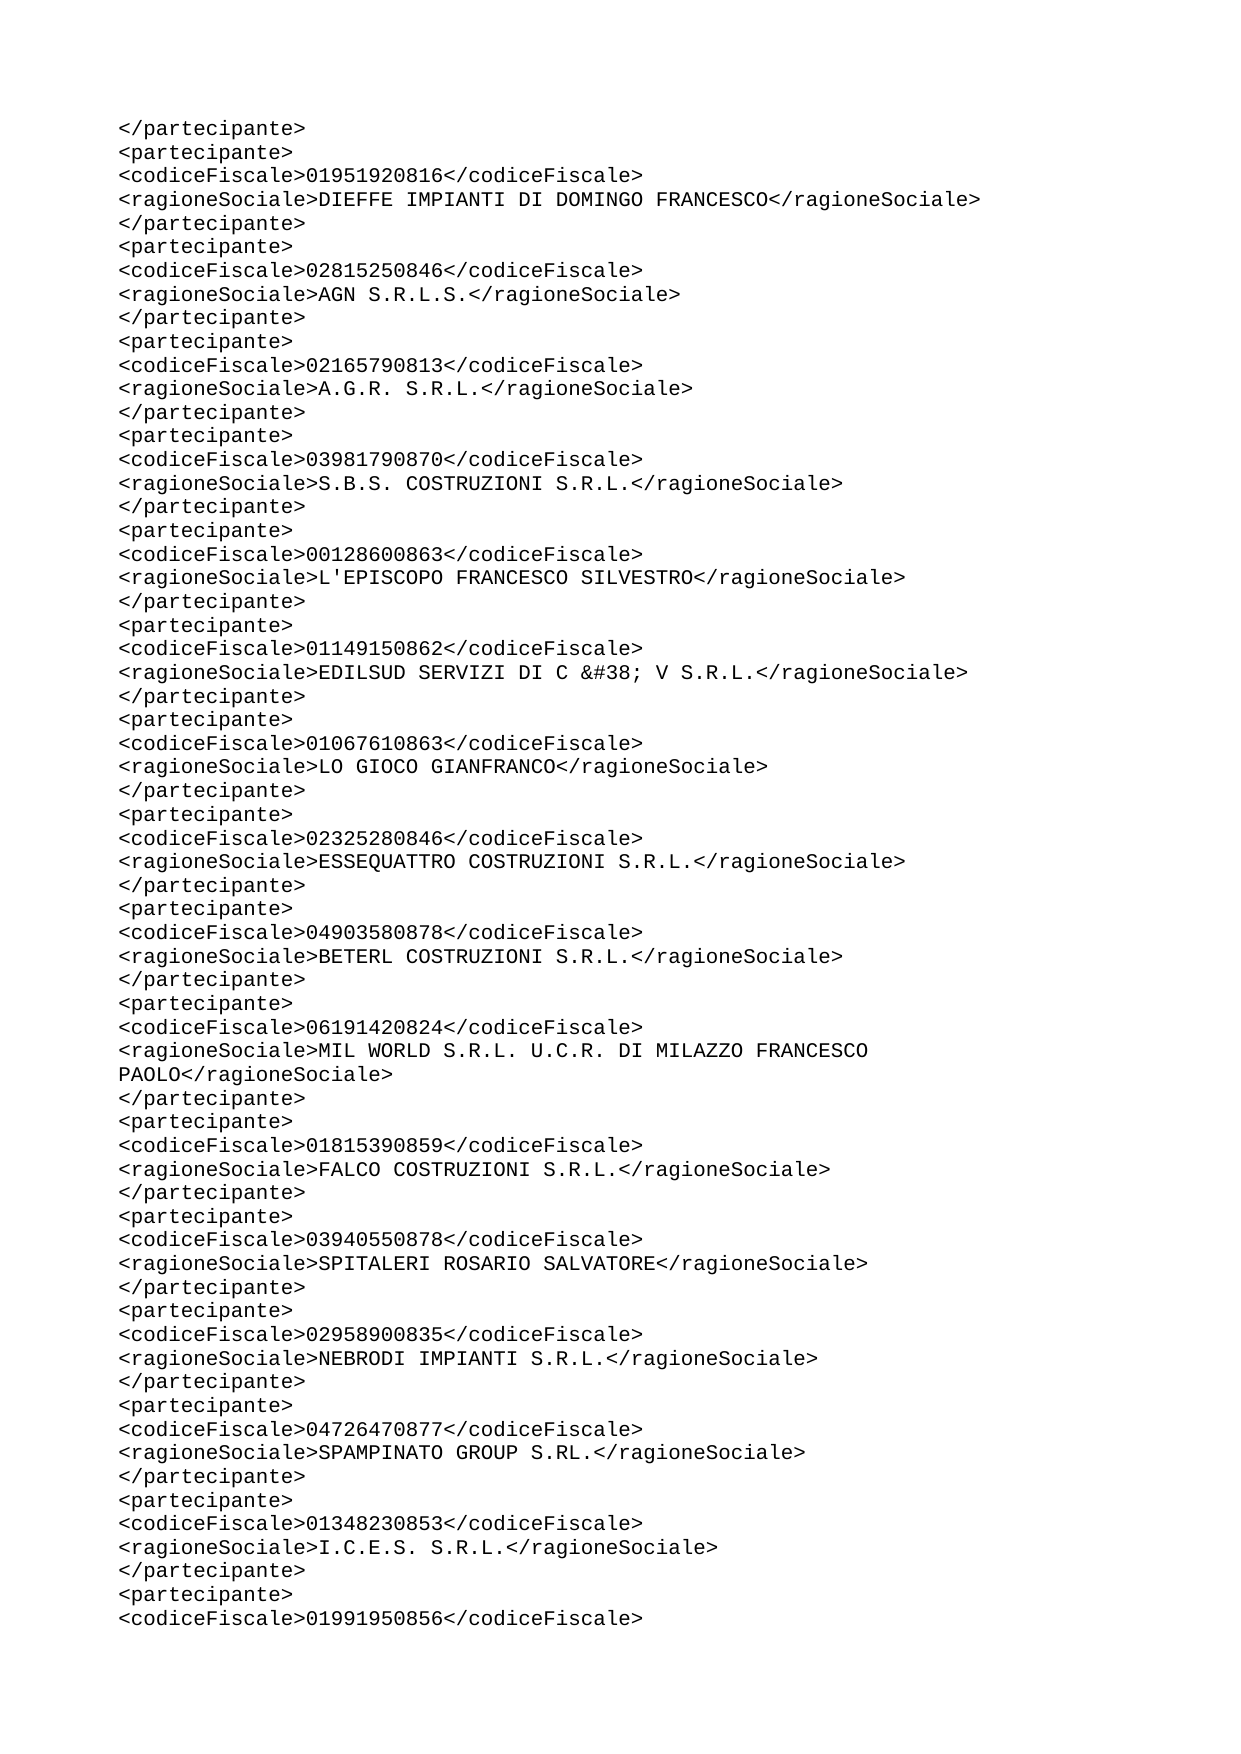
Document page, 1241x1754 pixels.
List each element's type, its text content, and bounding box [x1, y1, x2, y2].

text <partecipante> [118, 426, 1122, 449]
text <partecipante> [118, 142, 1122, 165]
text <codiceFiscale>02958900835</codiceFiscale> [118, 1324, 1122, 1348]
text <codiceFiscale>01067610863</codiceFiscale> [118, 733, 1122, 757]
text <ragioneSociale>AGN S.R.L.S.</ragioneSociale> [118, 284, 1122, 307]
text <codiceFiscale>01951920816</codiceFiscale> [118, 165, 1122, 189]
text </partecipante> [118, 213, 1122, 236]
text <ragioneSociale>LO GIOCO GIANFRANCO</ragioneSociale> [118, 757, 1122, 780]
text <ragioneSociale>SPITALERI ROSARIO SALVATORE</ragioneSociale> [118, 1253, 1122, 1277]
text <ragioneSociale>A.G.R. S.R.L.</ragioneSociale> [118, 378, 1122, 402]
text <codiceFiscale>02325280846</codiceFiscale> [118, 827, 1122, 851]
text </partecipante> [118, 1371, 1122, 1395]
text <partecipante> [118, 709, 1122, 733]
text <ragioneSociale>BETERL COSTRUZIONI S.R.L.</ragioneSociale> [118, 946, 1122, 969]
text <codiceFiscale>01348230853</codiceFiscale> [118, 1513, 1122, 1537]
text </partecipante> [118, 591, 1122, 615]
text </partecipante> [118, 1561, 1122, 1584]
text </partecipante> [118, 969, 1122, 993]
text <codiceFiscale>02815250846</codiceFiscale> [118, 260, 1122, 284]
text <codiceFiscale>06191420824</codiceFiscale> [118, 1017, 1122, 1040]
text <ragioneSociale>I.C.E.S. S.R.L.</ragioneSociale> [118, 1537, 1122, 1561]
text <partecipante> [118, 1489, 1122, 1513]
text <ragioneSociale>EDILSUD SERVIZI DI C &#38; V S.R.L.</ragioneSociale> [118, 662, 1122, 686]
text <partecipante> [118, 1111, 1122, 1135]
text <codiceFiscale>04726470877</codiceFiscale> [118, 1419, 1122, 1442]
text <ragioneSociale>FALCO COSTRUZIONI S.R.L.</ragioneSociale> [118, 1158, 1122, 1182]
text <partecipante> [118, 1395, 1122, 1419]
text <partecipante> [118, 1206, 1122, 1229]
text </partecipante> [118, 875, 1122, 898]
text </partecipante> [118, 118, 1122, 142]
text <partecipante> [118, 331, 1122, 354]
text <partecipante> [118, 993, 1122, 1017]
text </partecipante> [118, 496, 1122, 520]
text <ragioneSociale>NEBRODI IMPIANTI S.R.L.</ragioneSociale> [118, 1348, 1122, 1371]
text <partecipante> [118, 1584, 1122, 1608]
text </partecipante> [118, 1277, 1122, 1300]
text <ragioneSociale>SPAMPINATO GROUP S.RL.</ragioneSociale> [118, 1442, 1122, 1466]
text <codiceFiscale>01815390859</codiceFiscale> [118, 1135, 1122, 1158]
text </partecipante> [118, 402, 1122, 426]
text <codiceFiscale>01991950856</codiceFiscale> [118, 1608, 1122, 1631]
text <ragioneSociale>MIL WORLD S.R.L. U.C.R. DI MILAZZO FRANCESCO PAOLO</ragioneSociale> [118, 1040, 1122, 1088]
text </partecipante> [118, 1182, 1122, 1206]
text <codiceFiscale>00128600863</codiceFiscale> [118, 544, 1122, 567]
text </partecipante> [118, 686, 1122, 709]
text <ragioneSociale>S.B.S. COSTRUZIONI S.R.L.</ragioneSociale> [118, 473, 1122, 496]
text </partecipante> [118, 780, 1122, 804]
text <codiceFiscale>04903580878</codiceFiscale> [118, 922, 1122, 946]
text <codiceFiscale>02165790813</codiceFiscale> [118, 354, 1122, 378]
text <ragioneSociale>DIEFFE IMPIANTI DI DOMINGO FRANCESCO</ragioneSociale> [118, 189, 1122, 213]
text </partecipante> [118, 1088, 1122, 1111]
text <partecipante> [118, 615, 1122, 638]
text <ragioneSociale>ESSEQUATTRO COSTRUZIONI S.R.L.</ragioneSociale> [118, 851, 1122, 875]
text <partecipante> [118, 804, 1122, 827]
text <codiceFiscale>03940550878</codiceFiscale> [118, 1229, 1122, 1253]
text <ragioneSociale>L'EPISCOPO FRANCESCO SILVESTRO</ragioneSociale> [118, 567, 1122, 591]
text </partecipante> [118, 1466, 1122, 1489]
text <partecipante> [118, 898, 1122, 922]
text <partecipante> [118, 520, 1122, 544]
text <partecipante> [118, 1300, 1122, 1324]
text </partecipante> [118, 307, 1122, 331]
text <partecipante> [118, 236, 1122, 260]
text <codiceFiscale>01149150862</codiceFiscale> [118, 638, 1122, 662]
text <codiceFiscale>03981790870</codiceFiscale> [118, 449, 1122, 473]
